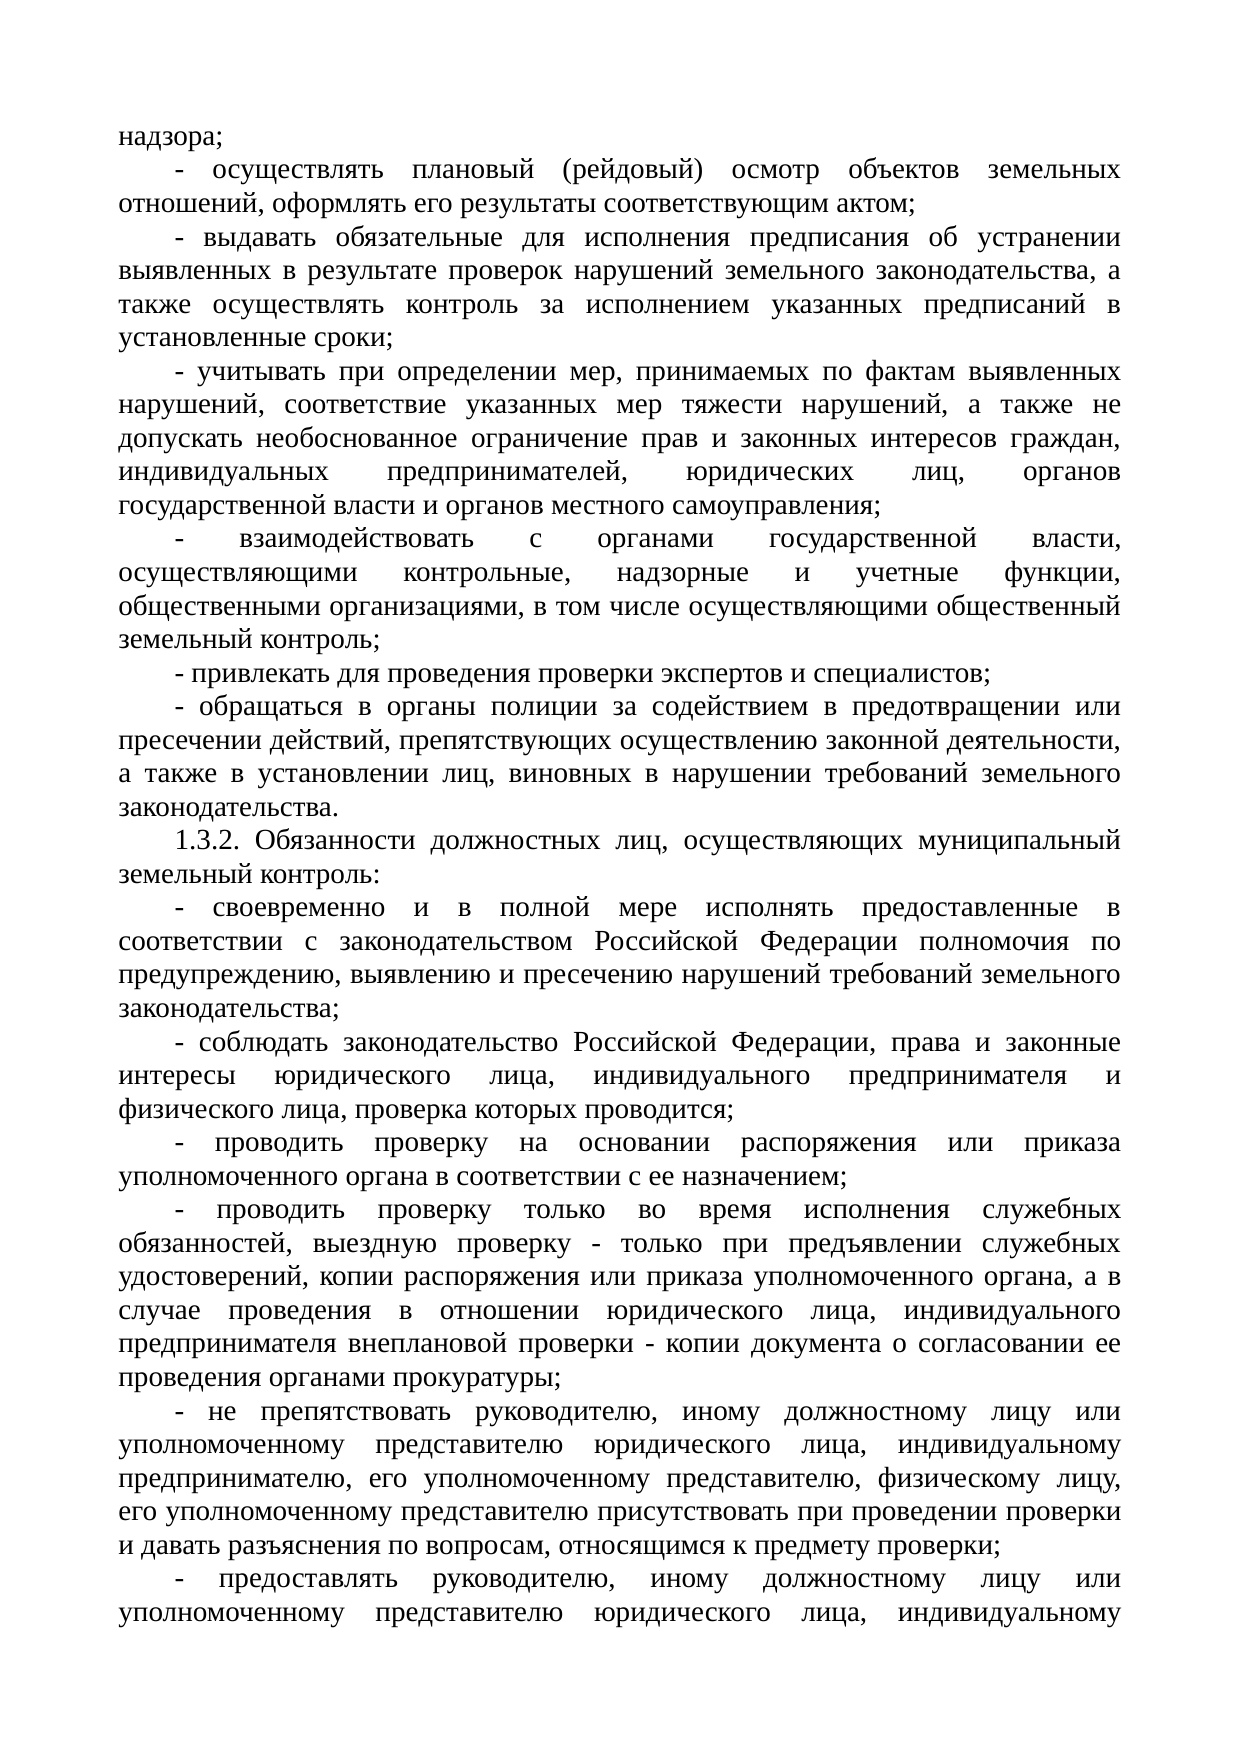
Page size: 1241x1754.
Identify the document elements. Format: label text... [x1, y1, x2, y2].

text - проводить проверку на основании распоряжения или приказа уполномоченного органа в соответствии с ее назначением; [118, 1124, 1122, 1191]
text - выдавать обязательные для исполнения предписания об устранении выявленных в результате проверок нарушений земельного законодательства, а также осуществлять контроль за исполнением указанных предписаний в установленные сроки; [118, 219, 1122, 353]
text - обращаться в органы полиции за содействием в предотвращении или пресечении действий, препятствующих осуществлению законной деятельности, а также в установлении лиц, виновных в нарушении требований земельного законодательства. [118, 688, 1122, 822]
text - взаимодействовать с органами государственной власти, осуществляющими контрольные, надзорные и учетные функции, общественными организациями, в том числе осуществляющими общественный земельный контроль; [118, 521, 1122, 655]
text - соблюдать законодательство Российской Федерации, права и законные интересы юридического лица, индивидуального предпринимателя и физического лица, проверка которых проводится; [118, 1024, 1122, 1124]
text надзора; [118, 118, 1122, 152]
text - учитывать при определении мер, принимаемых по фактам выявленных нарушений, соответствие указанных мер тяжести нарушений, а также не допускать необоснованное ограничение прав и законных интересов граждан, индивидуальных предпринимателей, юридических лиц, органов государственной власти и органов местного самоуправления; [118, 353, 1122, 521]
text - осуществлять плановый (рейдовый) осмотр объектов земельных отношений, оформлять его результаты соответствующим актом; [118, 152, 1122, 219]
text 1.3.2. Обязанности должностных лиц, осуществляющих муниципальный земельный контроль: [118, 822, 1122, 889]
text - не препятствовать руководителю, иному должностному лицу или уполномоченному представителю юридического лица, индивидуальному предпринимателю, его уполномоченному представителю, физическому лицу, его уполномоченному представителю присутствовать при проведении проверки и давать разъяснения по вопросам, относящимся к предмету проверки; [118, 1393, 1122, 1560]
text - привлекать для проведения проверки экспертов и специалистов; [118, 655, 1122, 688]
text - своевременно и в полной мере исполнять предоставленные в соответствии с законодательством Российской Федерации полномочия по предупреждению, выявлению и пресечению нарушений требований земельного законодательства; [118, 889, 1122, 1024]
text - предоставлять руководителю, иному должностному лицу или уполномоченному представителю юридического лица, индивидуальному [118, 1560, 1122, 1627]
text - проводить проверку только во время исполнения служебных обязанностей, выездную проверку - только при предъявлении служебных удостоверений, копии распоряжения или приказа уполномоченного органа, а в случае проведения в отношении юридического лица, индивидуального предпринимателя внеплановой проверки - копии документа о согласовании ее проведения органами прокуратуры; [118, 1191, 1122, 1393]
